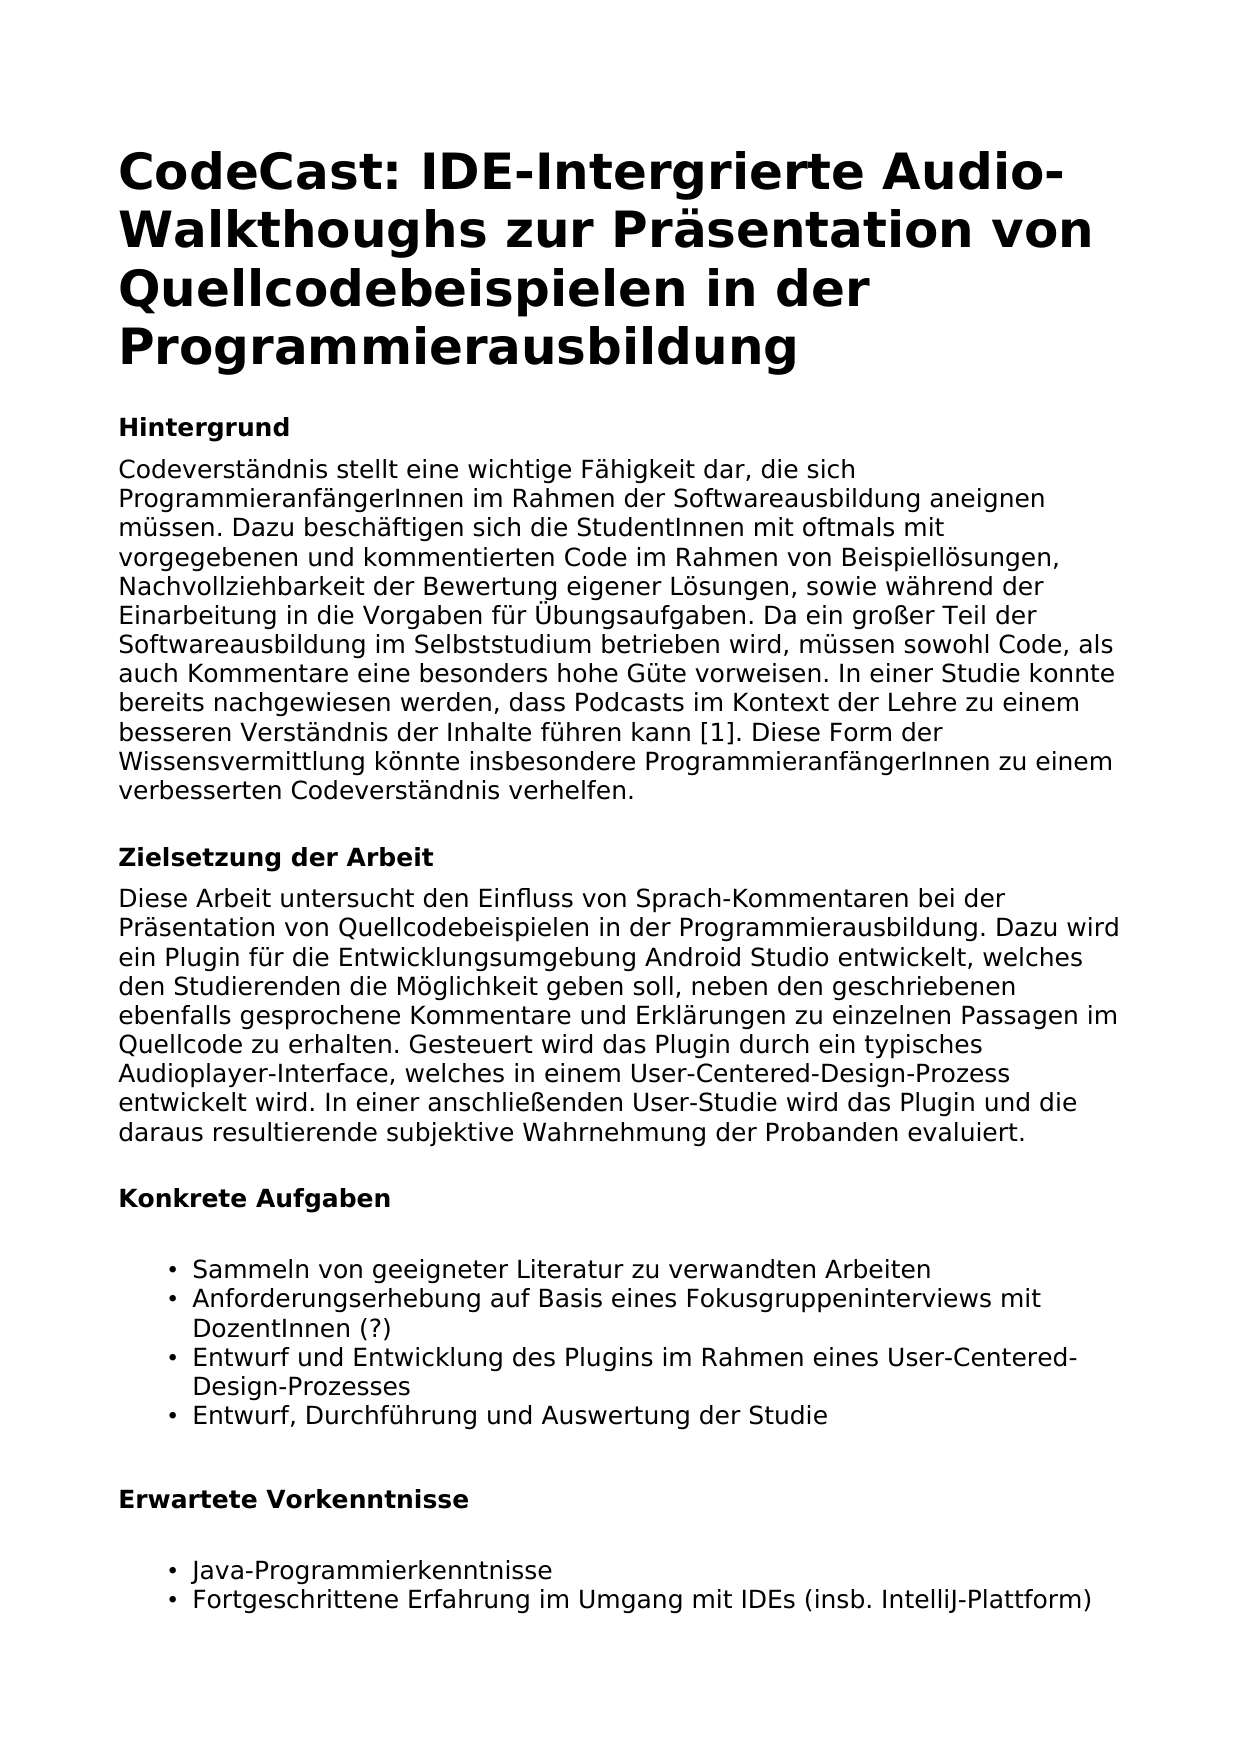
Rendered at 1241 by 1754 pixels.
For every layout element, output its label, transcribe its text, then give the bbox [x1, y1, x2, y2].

text Diese Arbeit untersucht den Einfluss von Sprach-Kommentaren bei der Präsentation von Quellcodebeispielen in der Programmierausbildung. Dazu wird ein Plugin für die Entwicklungsumgebung Android Studio entwickelt, welches den Studierenden die Möglichkeit geben soll, neben den geschriebenen ebenfalls gesprochene Kommentare und Erklärungen zu einzelnen Passagen im Quellcode zu erhalten. Gesteuert wird das Plugin durch ein typisches Audioplayer-Interface, welches in einem User-Centered-Design-Prozess entwickelt wird. In einer anschließenden User-Studie wird das Plugin und die daraus resultierende subjektive Wahrnehmung der Probanden evaluiert. [118, 884, 1122, 1147]
subtitle CodeCast: IDE-Intergrierte Audio-Walkthoughs zur Präsentation von Quellcodebeispielen in der Programmierausbildung [118, 143, 1122, 376]
list Entwurf, Durchführung und Auswertung der Studie [177, 1401, 1122, 1431]
subtitle Zielsetzung der Arbeit [118, 843, 1122, 872]
text Codeverständnis stellt eine wichtige Fähigkeit dar, die sich ProgrammieranfängerInnen im Rahmen der Softwareausbildung aneignen müssen. Dazu beschäftigen sich die StudentInnen mit oftmals mit vorgegebenen und kommentierten Code im Rahmen von Beispiellösungen, Nachvollziehbarkeit der Bewertung eigener Lösungen, sowie während der Einarbeitung in die Vorgaben für Übungsaufgaben. Da ein großer Teil der Softwareausbildung im Selbststudium betrieben wird, müssen sowohl Code, als auch Kommentare eine besonders hohe Güte vorweisen. In einer Studie konnte bereits nachgewiesen werden, dass Podcasts im Kontext der Lehre zu einem besseren Verständnis der Inhalte führen kann [1]. Diese Form der Wissensvermittlung könnte insbesondere ProgrammieranfängerInnen zu einem verbesserten Codeverständnis verhelfen. [118, 455, 1122, 805]
subtitle Erwartete Vorkenntnisse [118, 1485, 1122, 1514]
subtitle Hintergrund [118, 413, 1122, 443]
subtitle Konkrete Aufgaben [118, 1184, 1122, 1213]
list Java-Programmierkenntnisse [177, 1556, 1122, 1585]
list Anforderungserhebung auf Basis eines Fokusgruppeninterviews mit DozentInnen (?) [177, 1285, 1122, 1343]
list Sammeln von geeigneter Literatur zu verwandten Arbeiten [177, 1256, 1122, 1285]
list Fortgeschrittene Erfahrung im Umgang mit IDEs (insb. IntelliJ-Plattform) [177, 1585, 1122, 1614]
list Entwurf und Entwicklung des Plugins im Rahmen eines User-Centered-Design-Prozesses [177, 1343, 1122, 1401]
